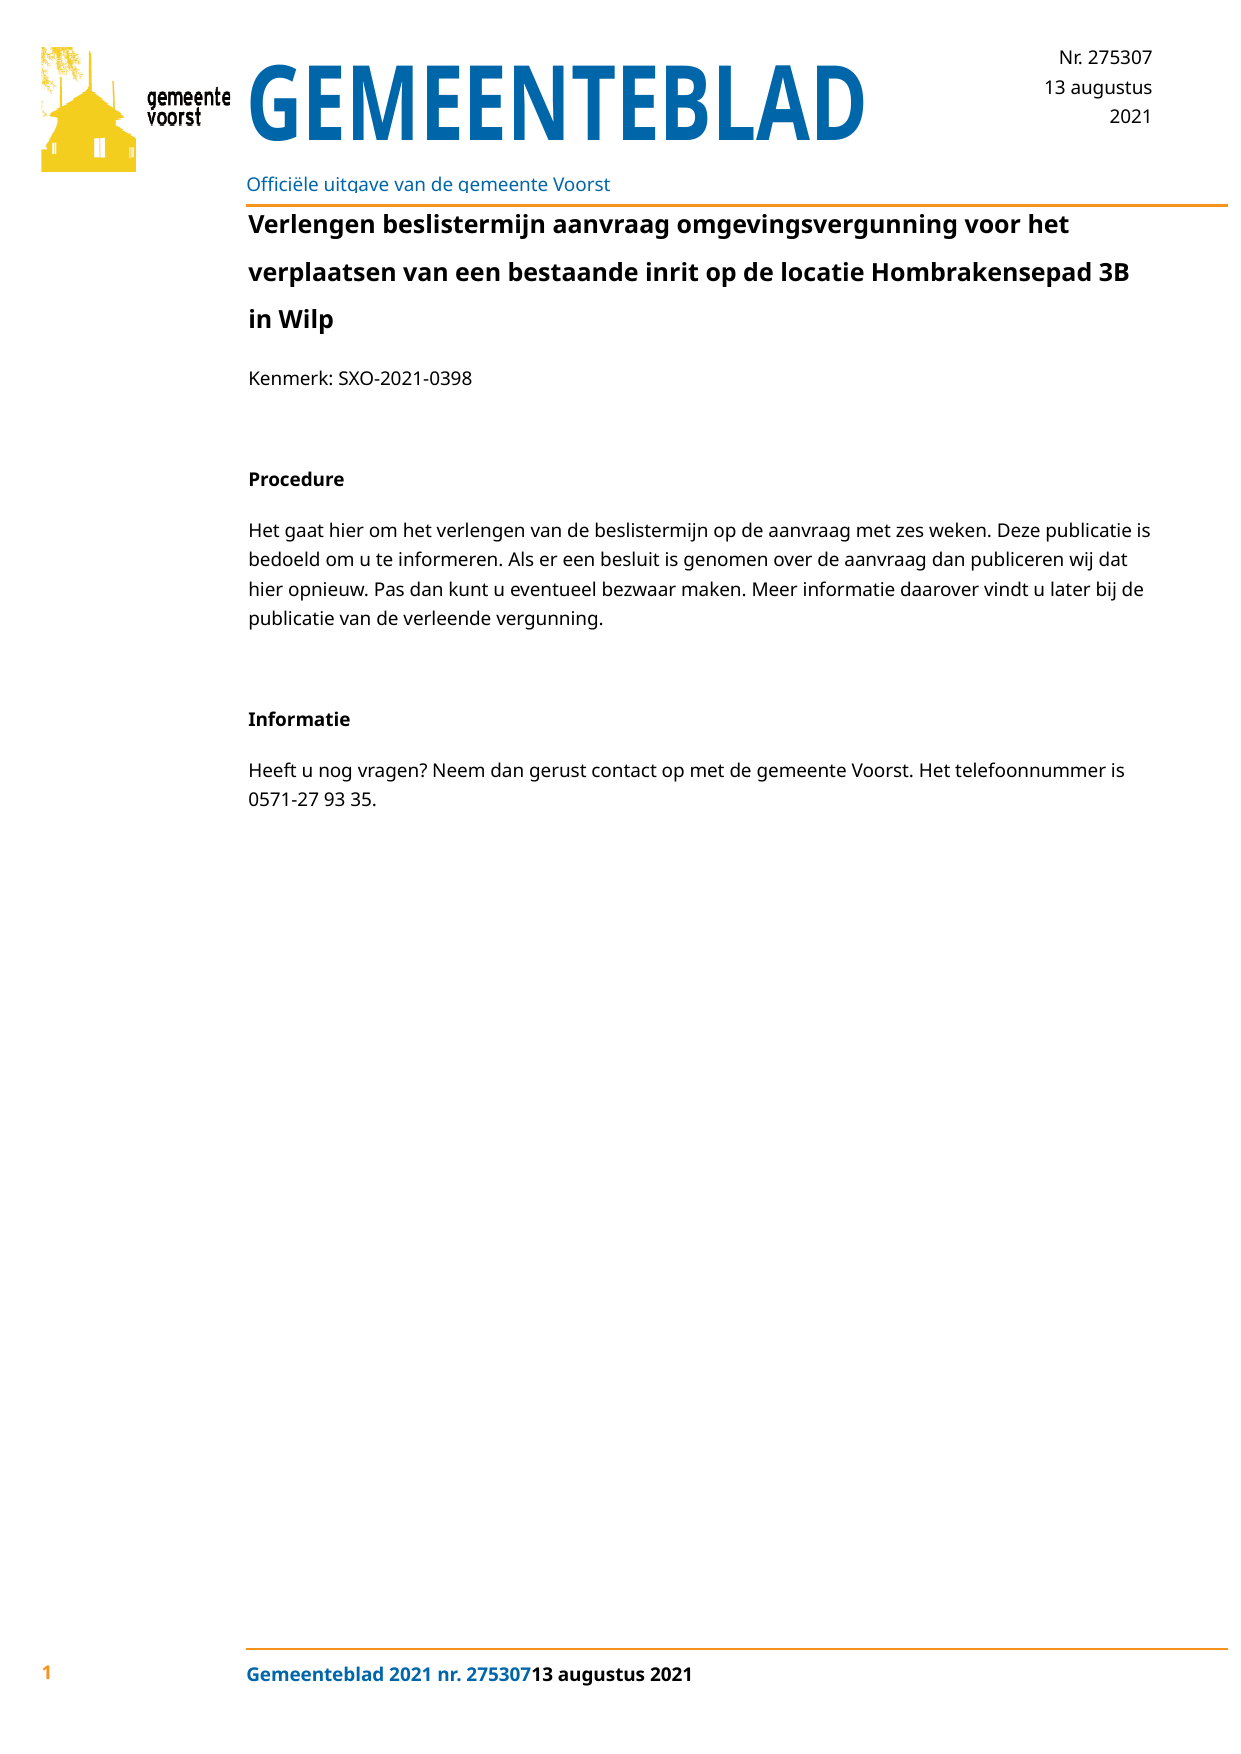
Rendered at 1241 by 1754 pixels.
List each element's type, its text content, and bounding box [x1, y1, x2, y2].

text Het gaat hier om het verlengen van de beslistermijn op de aanvraag met zes weken. Deze publicatie is bedoeld om u te informeren. Als er een besluit is genomen over de aanvraag dan publiceren wij dat hier opnieuw. Pas dan kunt u eventueel bezwaar maken. Meer informatie daarover vindt u later bij de publicatie van de verleende vergunning. [248, 517, 1152, 631]
picture [41, 47, 231, 172]
text Kenmerk: SXO-2021-0398 [248, 366, 1152, 391]
text Verlengen beslistermijn aanvraag omgevingsvergunning voor het verplaatsen van een bestaande inrit op de locatie Hombrakensepad 3B in Wilp [248, 207, 1152, 336]
text Heeft u nog vragen? Neem dan gerust contact op met de gemeente Voorst. Het telefoonnummer is 0571-27 93 35. [248, 757, 1152, 812]
text Procedure [248, 466, 1152, 492]
text Informatie [248, 706, 1152, 732]
